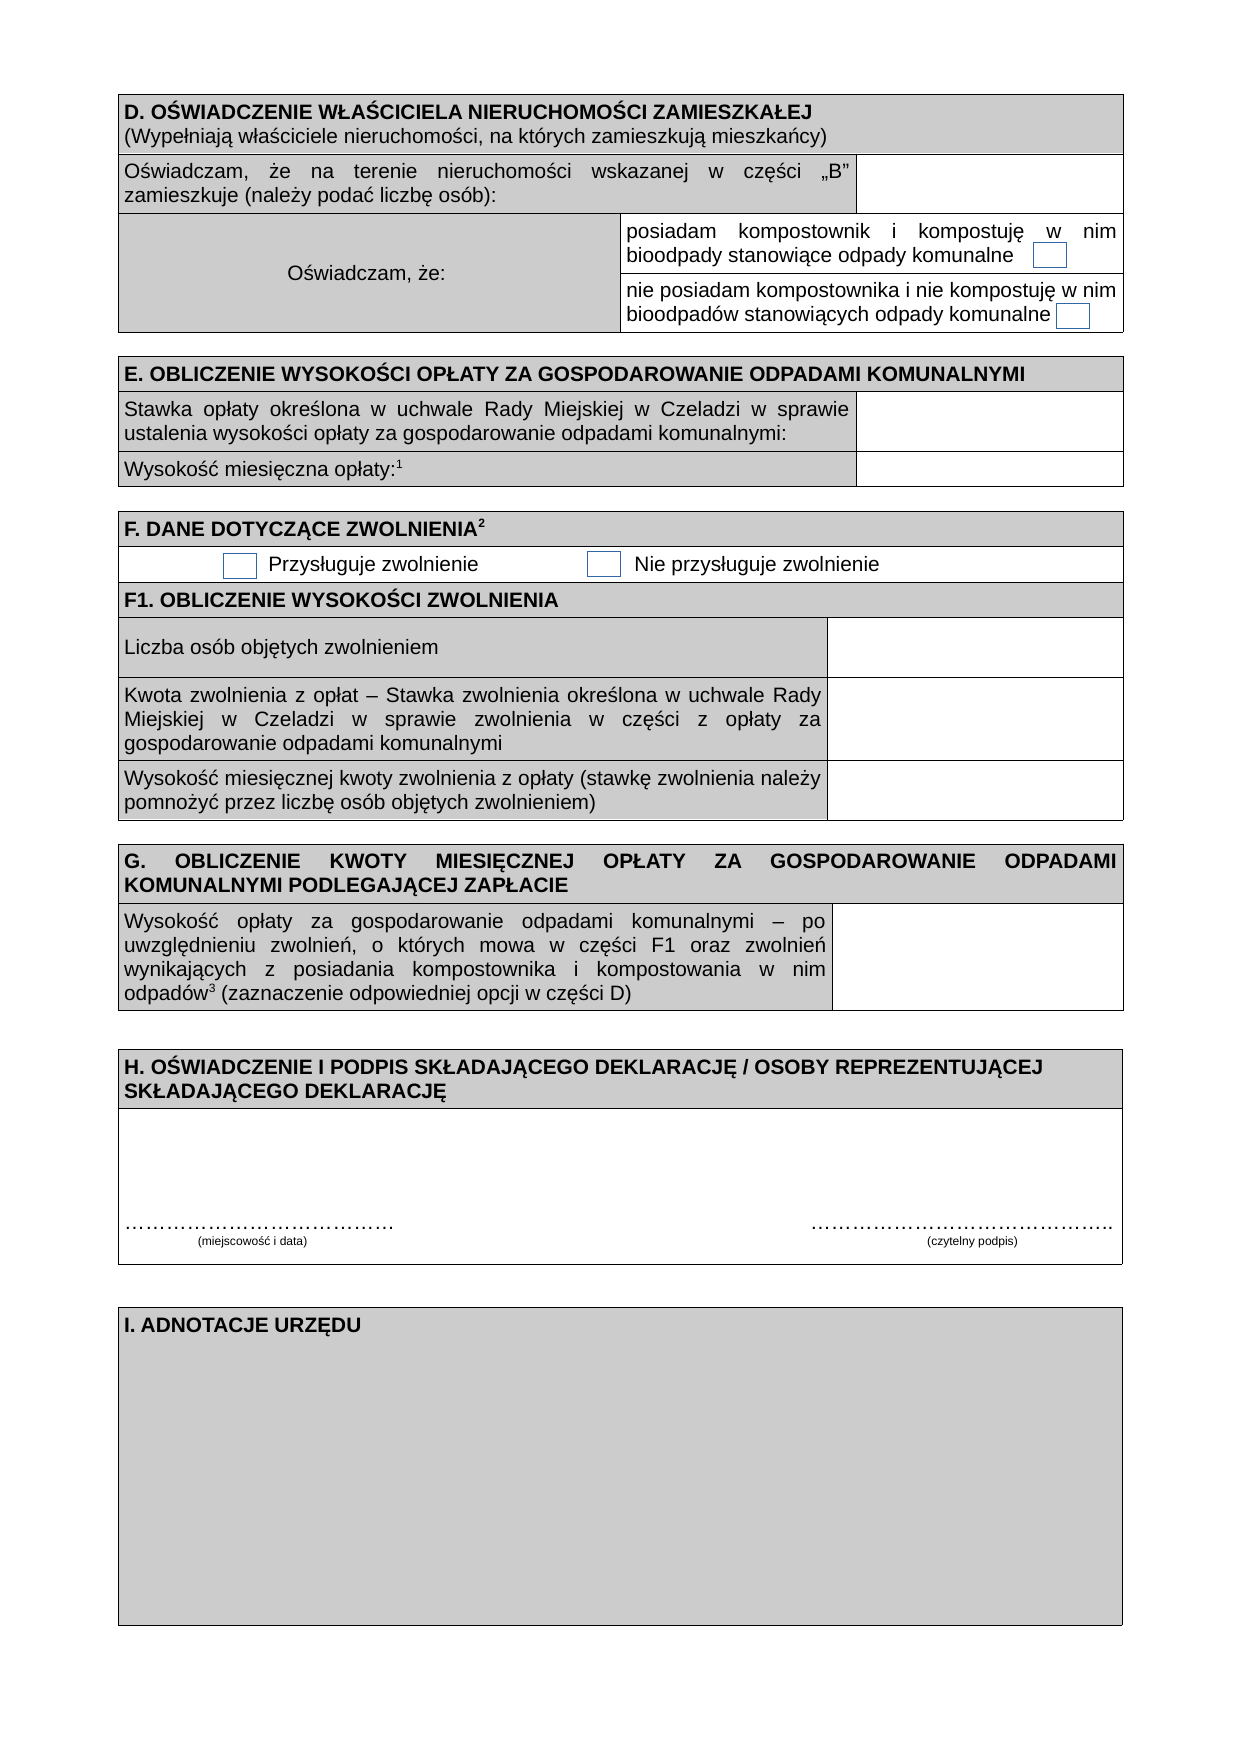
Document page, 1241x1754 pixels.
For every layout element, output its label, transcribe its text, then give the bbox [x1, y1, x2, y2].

table_header D. OŚWIADCZENIE WŁAŚCICIELA NIERUCHOMOŚCI ZAMIESZKAŁEJ (Wypełniają właściciele nieruchomości, na których zamieszkują mieszkańcy) [119, 95, 1123, 153]
table_cell [828, 761, 1123, 819]
table_cell [828, 678, 1123, 760]
table_cell [857, 452, 1123, 486]
table_header H. OŚWIADCZENIE I PODPIS SKŁADAJĄCEGO DEKLARACJĘ / OSOBY REPREZENTUJĄCEJ SKŁADAJĄCEGO DEKLARACJĘ [119, 1050, 1122, 1108]
table_cell Oświadczam, że na terenie nieruchomości wskazanej w części „B” zamieszkuje (należy podać liczbę osób): [119, 155, 856, 213]
table_cell Oświadczam, że: [119, 214, 620, 332]
table_cell Wysokość miesięczna opłaty:1 [119, 452, 856, 486]
table_header G. OBLICZENIE KWOTY MIESIĘCZNEJ OPŁATY ZA GOSPODAROWANIE ODPADAMI KOMUNALNYMI PODLEGAJĄCEJ ZAPŁACIE [119, 845, 1123, 903]
table_cell F1. OBLICZENIE WYSOKOŚCI ZWOLNIENIA [119, 583, 1123, 617]
table_cell Stawka opłaty określona w uchwale Rady Miejskiej w Czeladzi w sprawie ustalenia wysokości opłaty za gospodarowanie odpadami komunalnymi: [119, 392, 856, 451]
table_cell [833, 904, 1123, 1010]
table_cell [857, 392, 1123, 451]
table_cell Liczba osób objętych zwolnieniem [119, 618, 827, 677]
table_header F. DANE DOTYCZĄCE ZWOLNIENIA2 [119, 512, 1123, 546]
table_cell posiadam kompostownik i kompostuję w nim bioodpady stanowiące odpady komunalne [621, 214, 1123, 272]
table_cell [857, 155, 1123, 213]
table_header I. ADNOTACJE URZĘDU [119, 1308, 1122, 1625]
table_cell Wysokość opłaty za gospodarowanie odpadami komunalnymi – po uwzględnieniu zwolnień, o których mowa w części F1 oraz zwolnień wynikających z posiadania kompostownika i kompostowania w nim odpadów3 (zaznaczenie odpowiedniej opcji w części D) [119, 904, 832, 1010]
table_cell Wysokość miesięcznej kwoty zwolnienia z opłaty (stawkę zwolnienia należy pomnożyć przez liczbę osób objętych zwolnieniem) [119, 761, 827, 819]
table_cell Kwota zwolnienia z opłat – Stawka zwolnienia określona w uchwale Rady Miejskiej w Czeladzi w sprawie zwolnienia w części z opłaty za gospodarowanie odpadami komunalnymi [119, 678, 827, 760]
table_cell Przysługuje zwolnienie Nie przysługuje zwolnienie [119, 547, 1123, 582]
table_cell nie posiadam kompostownika i nie kompostuję w nim bioodpadów stanowiących odpady komunalne [621, 274, 1123, 332]
table_cell ………………………………… …………………………………….. (miejscowość i data) (czytelny podpis) [119, 1109, 1122, 1264]
table_cell [828, 618, 1123, 677]
table_header E. OBLICZENIE WYSOKOŚCI OPŁATY ZA GOSPODAROWANIE ODPADAMI KOMUNALNYMI [119, 357, 1123, 391]
